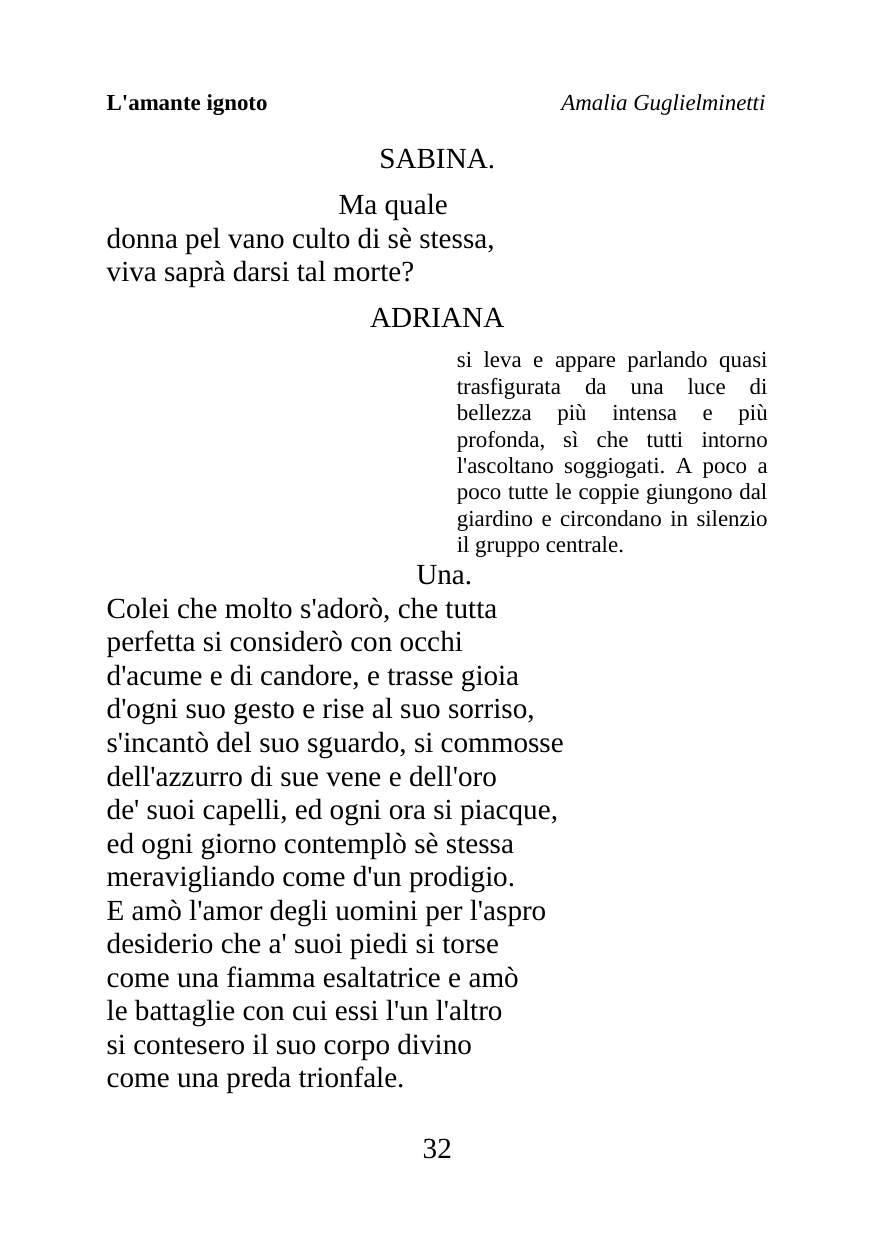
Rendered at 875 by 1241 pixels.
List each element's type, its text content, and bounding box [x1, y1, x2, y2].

text Una. Colei che molto s'adorò, che tutta perfetta si considerò con occhi d'acume e di candore, e trasse gioia d'ogni suo gesto e rise al suo sorriso, s'incantò del suo sguardo, si commosse dell'azzurro di sue vene e dell'oro de' suoi capelli, ed ogni ora si piacque, ed ogni giorno contemplò sè stessa meravigliando come d'un prodigio. E amò l'amor degli uomini per l'aspro desiderio che a' suoi piedi si torse come una fiamma esaltatrice e amò le battaglie con cui essi l'un l'altro si contesero il suo corpo divino come una preda trionfale. [106, 557, 768, 1094]
text Ma quale donna pel vano culto di sè stessa, viva saprà darsi tal morte? [106, 187, 768, 288]
text ADRIANA [106, 301, 768, 334]
text SABINA. [106, 141, 768, 175]
text si leva e appare parlando quasi trasfigurata da una luce di bellezza più intensa e più profonda, sì che tutti intorno l'ascoltano soggiogati. A poco a poco tutte le coppie giungono dal giardino e circondano in silenzio il gruppo centrale. [457, 347, 768, 557]
